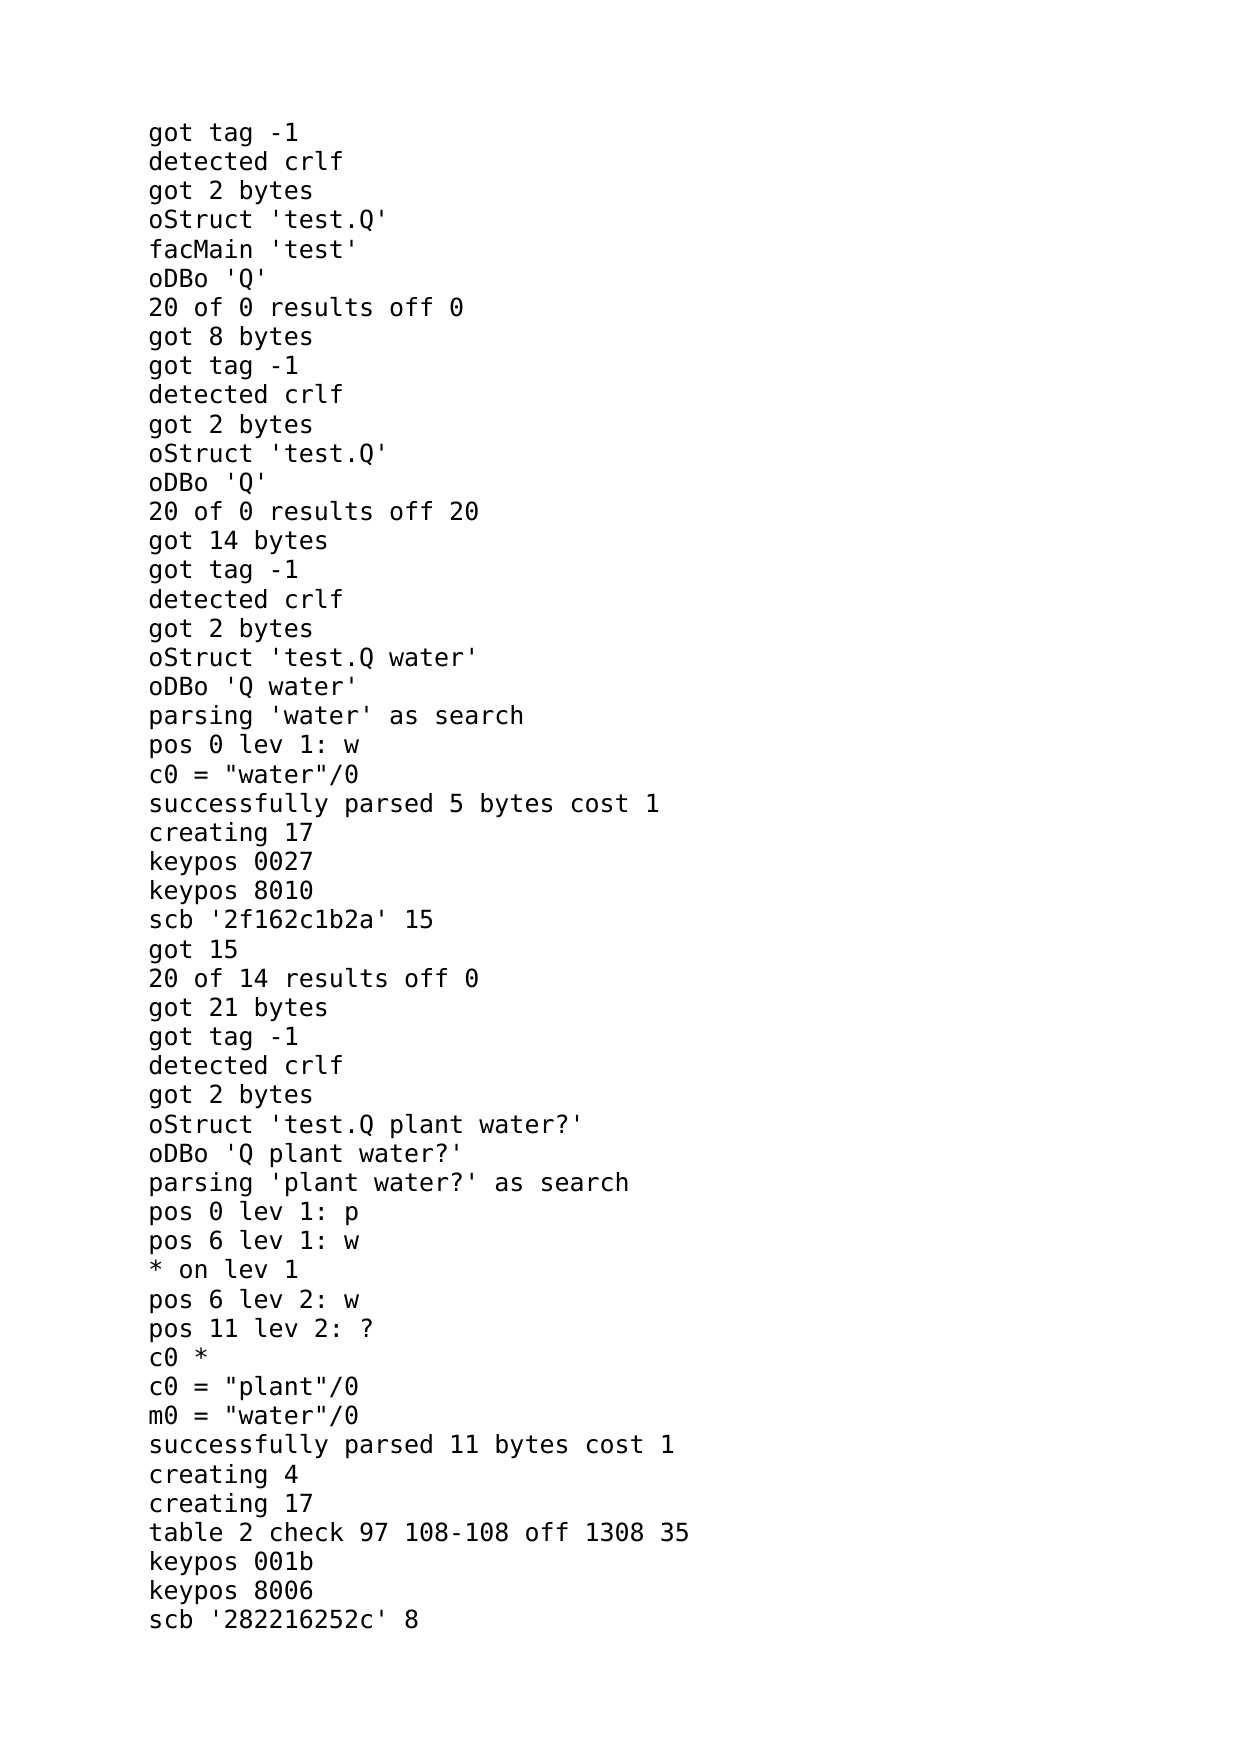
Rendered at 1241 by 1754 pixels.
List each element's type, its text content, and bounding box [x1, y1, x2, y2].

text got tag -1 detected crlf got 2 bytes oStruct 'test.Q' facMain 'test' oDBo 'Q' 20 of 0 results off 0 got 8 bytes got tag -1 detected crlf got 2 bytes oStruct 'test.Q' oDBo 'Q' 20 of 0 results off 20 got 14 bytes got tag -1 detected crlf got 2 bytes oStruct 'test.Q water' oDBo 'Q water' parsing 'water' as search pos 0 lev 1: w c0 = "water"/0 successfully parsed 5 bytes cost 1 creating 17 keypos 0027 keypos 8010 scb '2f162c1b2a' 15 got 15 20 of 14 results off 0 got 21 bytes got tag -1 detected crlf got 2 bytes oStruct 'test.Q plant water?' oDBo 'Q plant water?' parsing 'plant water?' as search pos 0 lev 1: p pos 6 lev 1: w * on lev 1 pos 6 lev 2: w pos 11 lev 2: ? c0 * c0 = "plant"/0 m0 = "water"/0 successfully parsed 11 bytes cost 1 creating 4 creating 17 table 2 check 97 108-108 off 1308 35 keypos 001b keypos 8006 scb '282216252c' 8 [118, 118, 1122, 1635]
